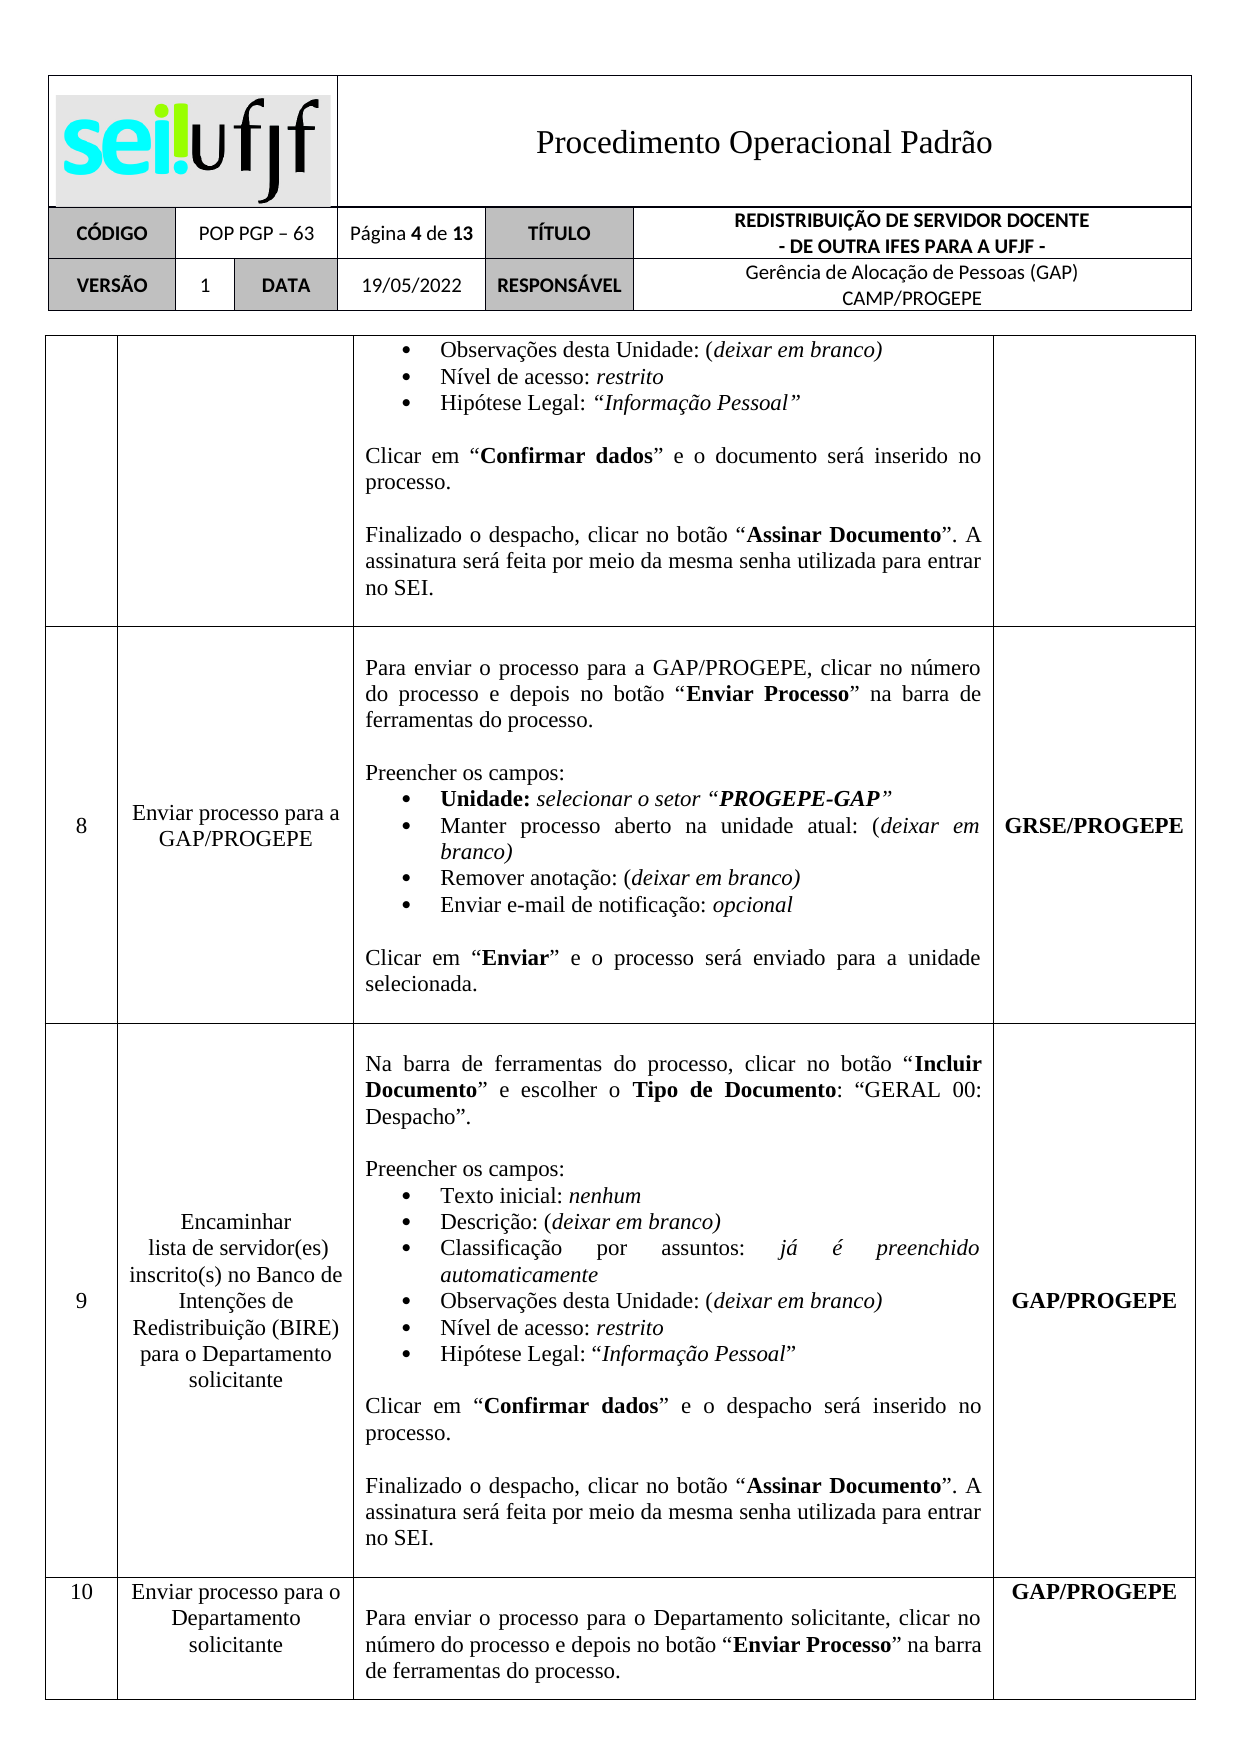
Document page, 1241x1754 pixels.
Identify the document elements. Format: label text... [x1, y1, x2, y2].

table_cell Para enviar o processo para a GAP/PROGEPE, clicar no número do processo e depois no botão “Enviar Processo” na barra de ferramentas do processo. Preencher os campos: Unidade: selecionar o setor “PROGEPE-GAP” Manter processo aberto na unidade atual: (deixar em branco) Remover anotação: (deixar em branco) Enviar e-mail de notificação: opcional Clicar em “Enviar” e o processo será enviado para a unidade selecionada. [354, 627, 993, 1023]
table_cell Na barra de ferramentas do processo, clicar no botão “Incluir Documento” e escolher o Tipo de Documento: “GERAL 00: Despacho”. Preencher os campos: Texto inicial: nenhum Descrição: (deixar em branco) Classificação por assuntos: já é preenchido automaticamente Observações desta Unidade: (deixar em branco) Nível de acesso: restrito Hipótese Legal: “Informação Pessoal” Clicar em “Confirmar dados” e o despacho será inserido no processo. Finalizado o despacho, clicar no botão “Assinar Documento”. A assinatura será feita por meio da mesma senha utilizada para entrar no SEI. [354, 1024, 993, 1577]
table_cell Encaminhar lista de servidor(es) inscrito(s) no Banco de Intenções de Redistribuição (BIRE) para o Departamento solicitante [118, 1024, 353, 1577]
table_cell [994, 336, 1195, 626]
table_cell GRSE/PROGEPE [994, 627, 1195, 1023]
table_cell Enviar processo para a GAP/PROGEPE [118, 627, 353, 1023]
table_cell [46, 336, 117, 626]
table_cell Para enviar o processo para o Departamento solicitante, clicar no número do processo e depois no botão “Enviar Processo” na barra de ferramentas do processo. [354, 1578, 993, 1699]
table_cell GAP/PROGEPE [994, 1024, 1195, 1577]
table_cell [118, 336, 353, 626]
table_cell 10 [46, 1578, 117, 1699]
table_cell Na barra de ferramentas do processo, clicar no botão “Incluir Documento” e escolher o Tipo de Documento: “GERAL 00: Despacho”. Preencher os campos: Texto inicial: nenhum Descrição: (deixar em branco) Classificação por assuntos: já é preenchido automaticamente Observações desta Unidade: (deixar em branco) Nível de acesso: restrito Hipótese Legal: “Informação Pessoal” Clicar em “Confirmar dados” e o documento será inserido no processo. Finalizado o despacho, clicar no botão “Assinar Documento”. A assinatura será feita por meio da mesma senha utilizada para entrar no SEI. [354, 336, 993, 626]
table_cell Enviar processo para o Departamento solicitante [118, 1578, 353, 1699]
table_cell 8 [46, 627, 117, 1023]
table_cell 9 [46, 1024, 117, 1577]
table_cell GAP/PROGEPE [994, 1578, 1195, 1699]
